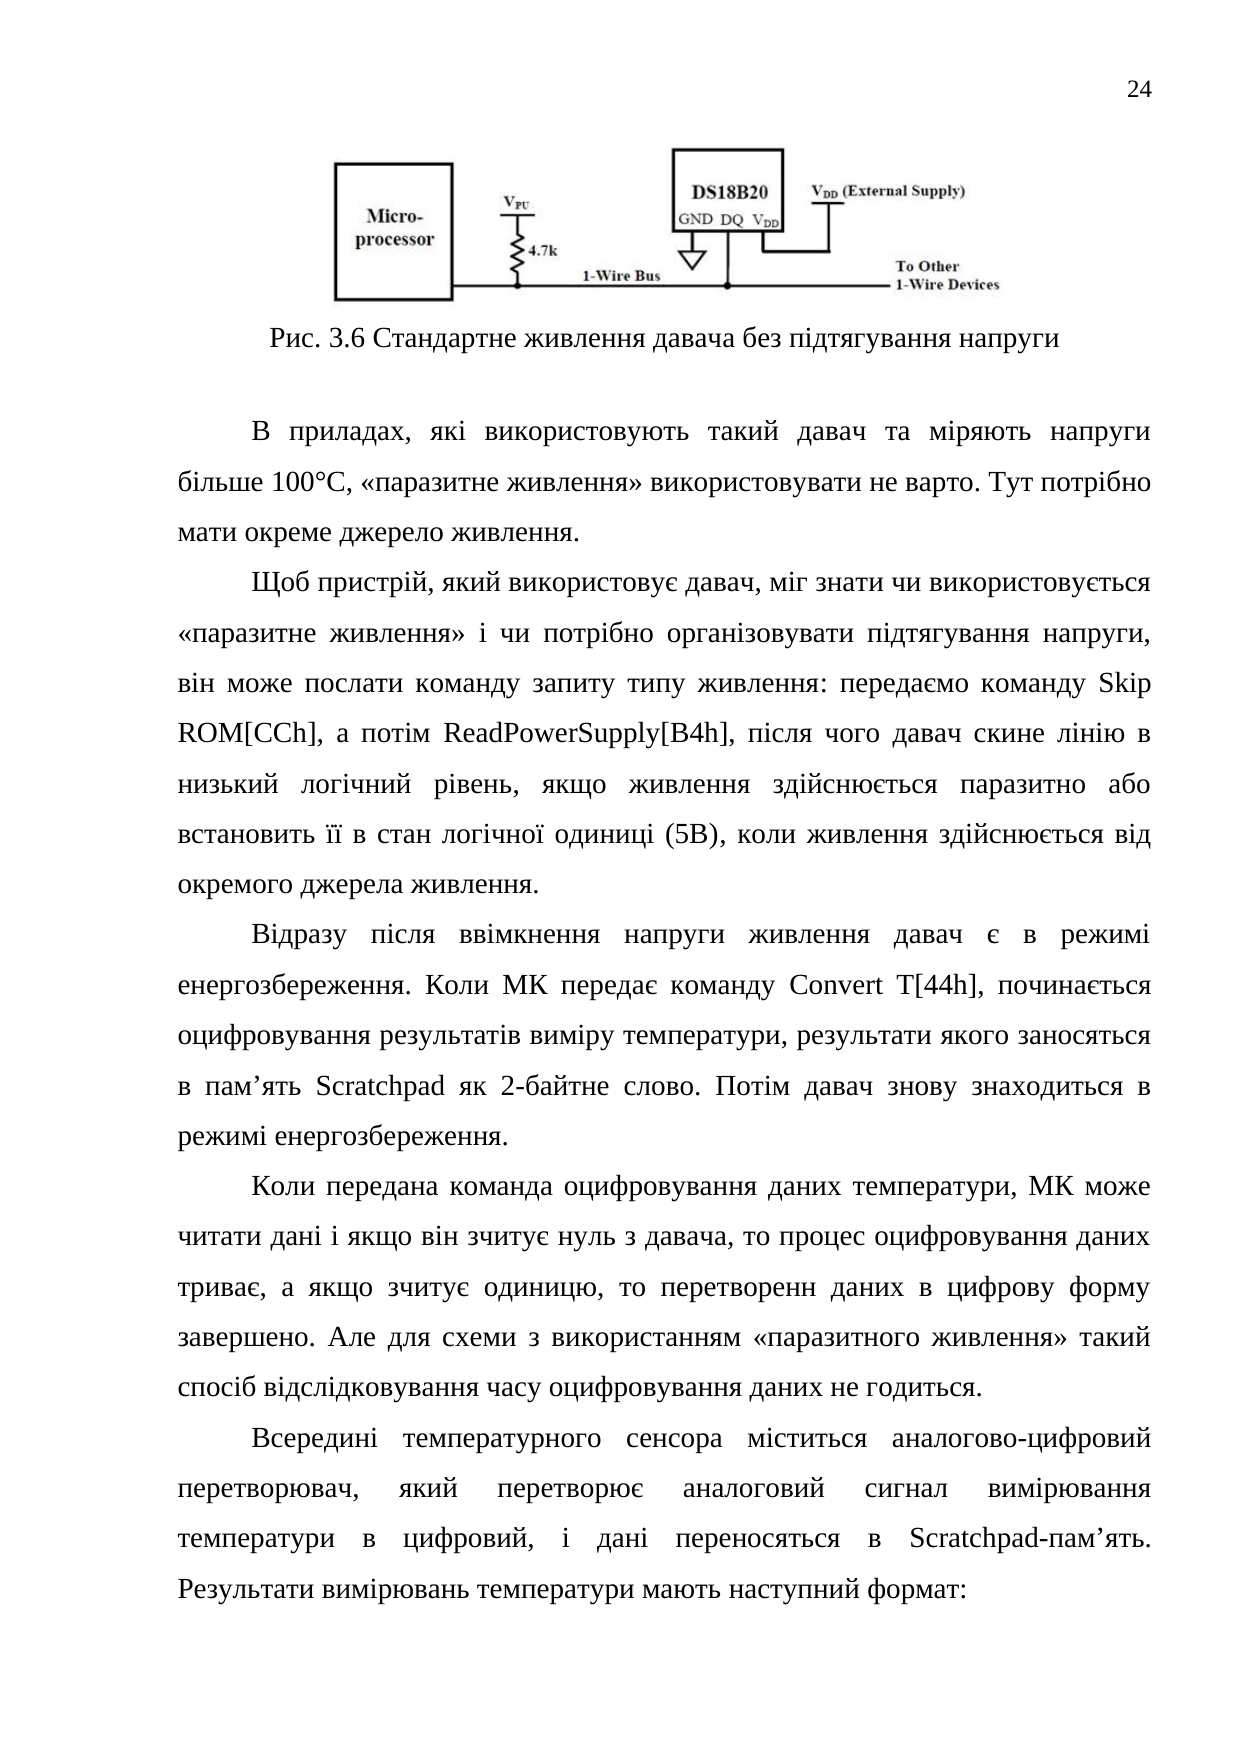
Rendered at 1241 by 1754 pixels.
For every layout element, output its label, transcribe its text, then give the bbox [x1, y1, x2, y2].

text Коли передана команда оцифровування даних температури, МК може читати дані і якщо він зчитує нуль з давача, то процес оцифровування даних триває, а якщо зчитує одиницю, то перетворенн даних в цифрову форму завершено. Але для схеми з використанням «паразитного живлення» такий спосіб відслідковування часу оцифровування даних не годиться. [177, 1168, 1152, 1403]
text В приладах, які використовують такий давач та міряють напруги більше 100°С, «паразитне живлення» використовувати не варто. Тут потрібно мати окреме джерело живлення. [177, 413, 1152, 548]
picture [325, 131, 1004, 306]
text Відразу після ввімкнення напруги живлення давач є в режимі енергозбереження. Коли МК передає команду Convert T[44h], починається оцифровування результатів виміру температури, результати якого заносяться в пам’ять Scratchpad як 2-байтне слово. Потім давач знову знаходиться в режимі енергозбереження. [177, 917, 1152, 1151]
text Рис. 3.6 Стандартне живлення давача без підтягування напруги [177, 320, 1152, 354]
text Щоб пристрій, який використовує давач, міг знати чи використовується «паразитне живлення» і чи потрібно організовувати підтягування напруги, він може послати команду запиту типу живлення: передаємо команду Skip ROM[CCh], а потім ReadPowerSupply[B4h], після чого давач скине лінію в низький логічний рівень, якщо живлення здійснюється паразитно або встановить її в стан логічної одиниці (5В), коли живлення здійснюється від окремого джерела живлення. [177, 564, 1152, 900]
text Всередині температурного сенсора міститься аналогово-цифровий перетворювач, який перетворює аналоговий сигнал вимірювання температури в цифровий, і дані переносяться в Scratchpad-пам’ять. Результати вимірювань температури мають наступний формат: [177, 1420, 1152, 1604]
